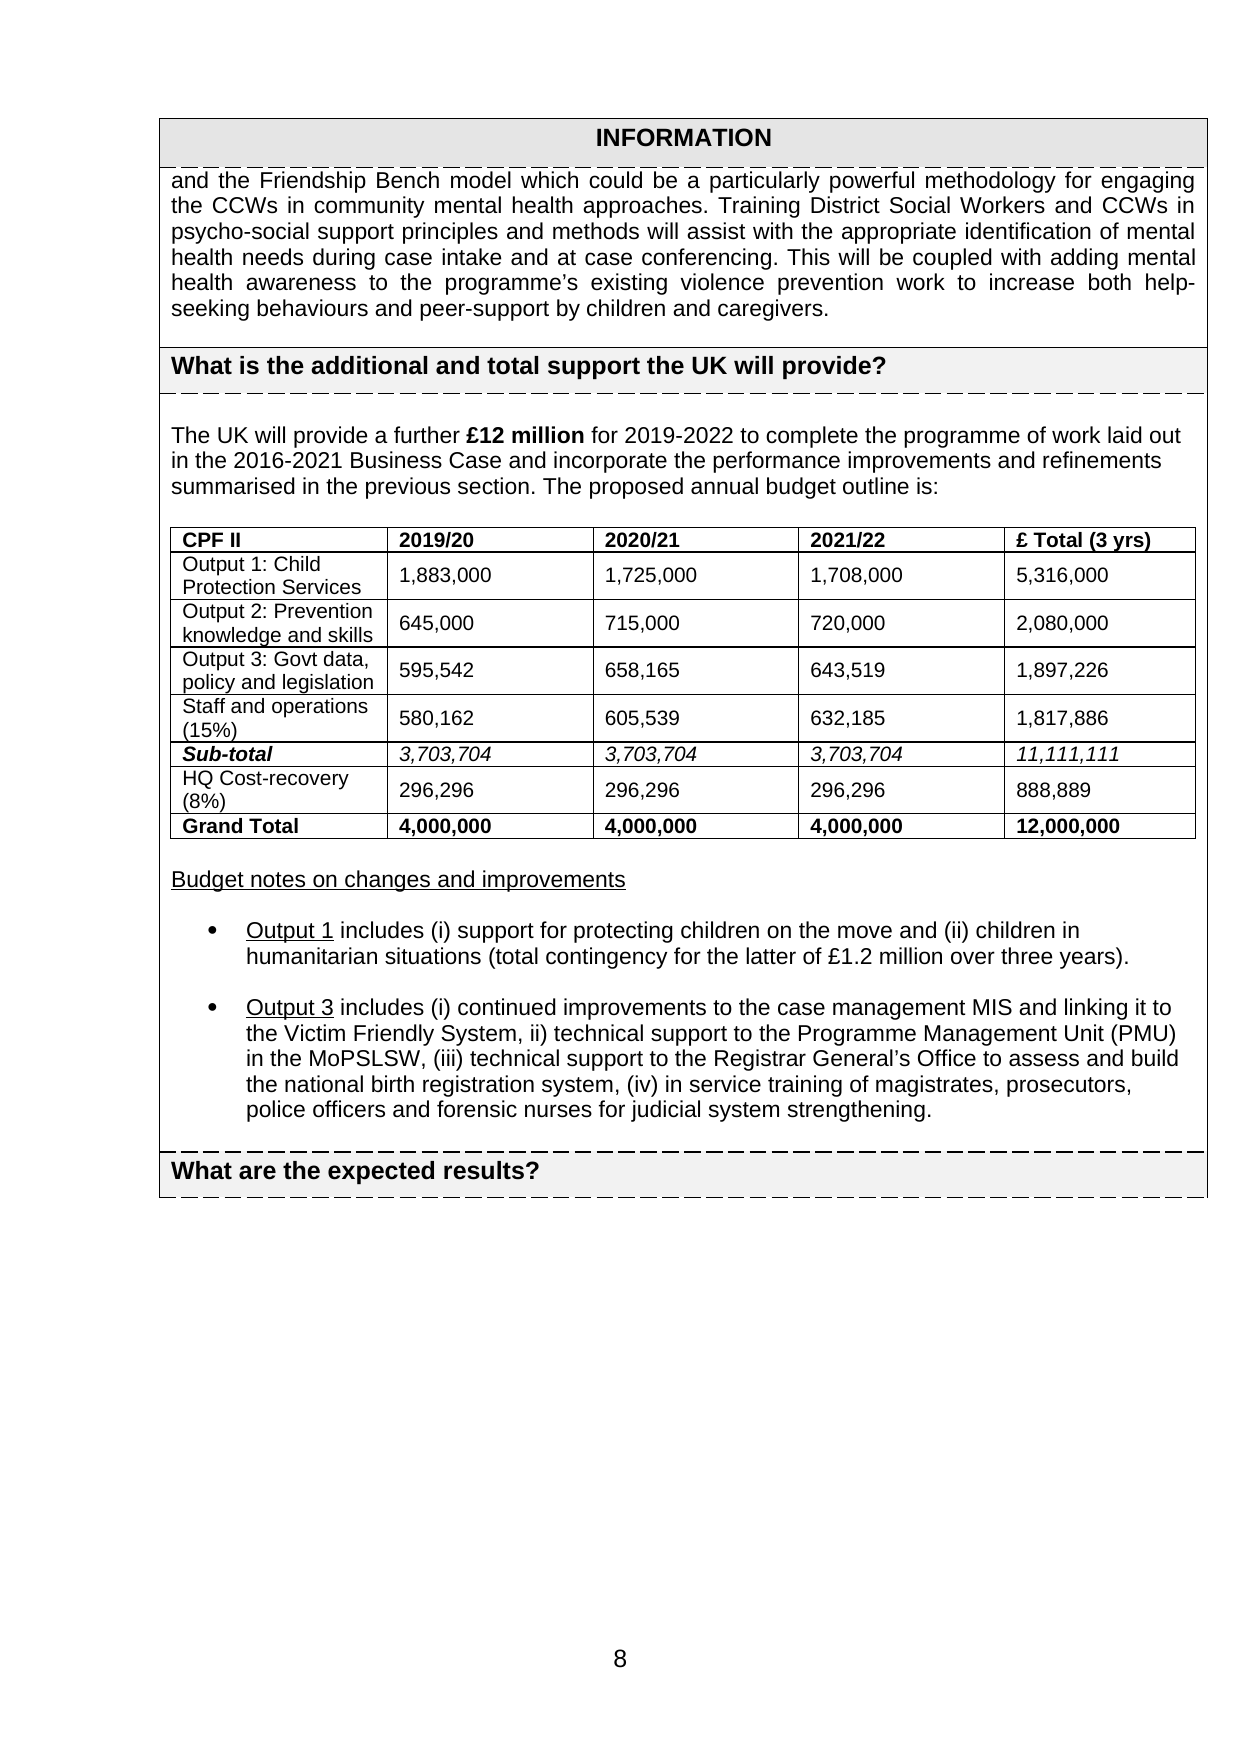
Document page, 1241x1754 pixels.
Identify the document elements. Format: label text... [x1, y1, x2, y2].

table_cell 3,703,704 [799, 743, 1004, 766]
table_cell 4,000,000 [799, 814, 1004, 837]
table_cell 643,519 [799, 648, 1004, 694]
table_cell 645,000 [388, 600, 593, 646]
table_cell 1,883,000 [388, 553, 593, 599]
table_cell 580,162 [388, 695, 593, 741]
table_cell 632,185 [799, 695, 1004, 741]
table_cell 1,708,000 [799, 553, 1004, 599]
table_cell 296,296 [799, 767, 1004, 813]
table_cell HQ Cost-recovery (8%) [171, 767, 387, 813]
table_header £ Total (3 yrs) [1005, 528, 1195, 551]
table_cell 296,296 [594, 767, 798, 813]
table_cell 1,817,886 [1005, 695, 1195, 741]
table_cell 3,703,704 [388, 743, 593, 766]
table_cell 11,111,111 [1005, 743, 1195, 766]
table_header INFORMATION [160, 119, 1207, 167]
table_cell 605,539 [594, 695, 798, 741]
table_cell What are the expected results? [160, 1151, 1207, 1197]
table_cell Staff and operations (15%) [171, 695, 387, 741]
table_cell Grand Total [171, 814, 387, 837]
table_cell Sub-total [171, 743, 387, 766]
table_cell 3,703,704 [594, 743, 798, 766]
table_cell 715,000 [594, 600, 798, 646]
table_cell 2,080,000 [1005, 600, 1195, 646]
table_cell 658,165 [594, 648, 798, 694]
table_cell What is the additional and total support the UK will provide? [160, 348, 1207, 393]
table_header 2021/22 [799, 528, 1004, 551]
table_cell 1,897,226 [1005, 648, 1195, 694]
table_cell 720,000 [799, 600, 1004, 646]
table_cell 12,000,000 [1005, 814, 1195, 837]
table_cell 595,542 [388, 648, 593, 694]
table_cell Output 1: Child Protection Services [171, 553, 387, 599]
table_cell Output 2: Prevention knowledge and skills [171, 600, 387, 646]
table_cell 888,889 [1005, 767, 1195, 813]
table_cell 296,296 [388, 767, 593, 813]
table_cell and the Friendship Bench model which could be a particularly powerful methodology for engaging the CCWs in community mental health approaches. Training District Social Workers and CCWs in psycho-social support principles and methods will assist with the appropriate identification of mental health needs during case intake and at case conferencing. This will be coupled with adding mental health awareness to the programme’s existing violence prevention work to increase both help-seeking behaviours and peer-support by children and caregivers. [160, 167, 1207, 347]
table_cell Output 3: Govt data, policy and legislation [171, 648, 387, 694]
table_header 2019/20 [388, 528, 593, 551]
table_header CPF II [171, 528, 387, 551]
table_cell 4,000,000 [594, 814, 798, 837]
table_cell 1,725,000 [594, 553, 798, 599]
table_header 2020/21 [594, 528, 798, 551]
table_cell The UK will provide a further £12 million for 2019-2022 to complete the programme of work laid out in the 2016-2021 Business Case and incorporate the performance improvements and refinements summarised in the previous section. The proposed annual budget outline is: Budget notes on changes and improvements Output 1 includes (i) support for protecting children on the move and (ii) children in humanitarian situations (total contingency for the latter of £1.2 million over three years). Output 3 includes (i) continued improvements to the case management MIS and linking it to the Victim Friendly System, ii) technical support to the Programme Management Unit (PMU) in the MoPSLSW, (iii) technical support to the Registrar General’s Office to assess and build the national birth registration system, (iv) in service training of magistrates, prosecutors, police officers and forensic nurses for judicial system strengthening. [160, 393, 1207, 1151]
table_cell 4,000,000 [388, 814, 593, 837]
table_cell 5,316,000 [1005, 553, 1195, 599]
